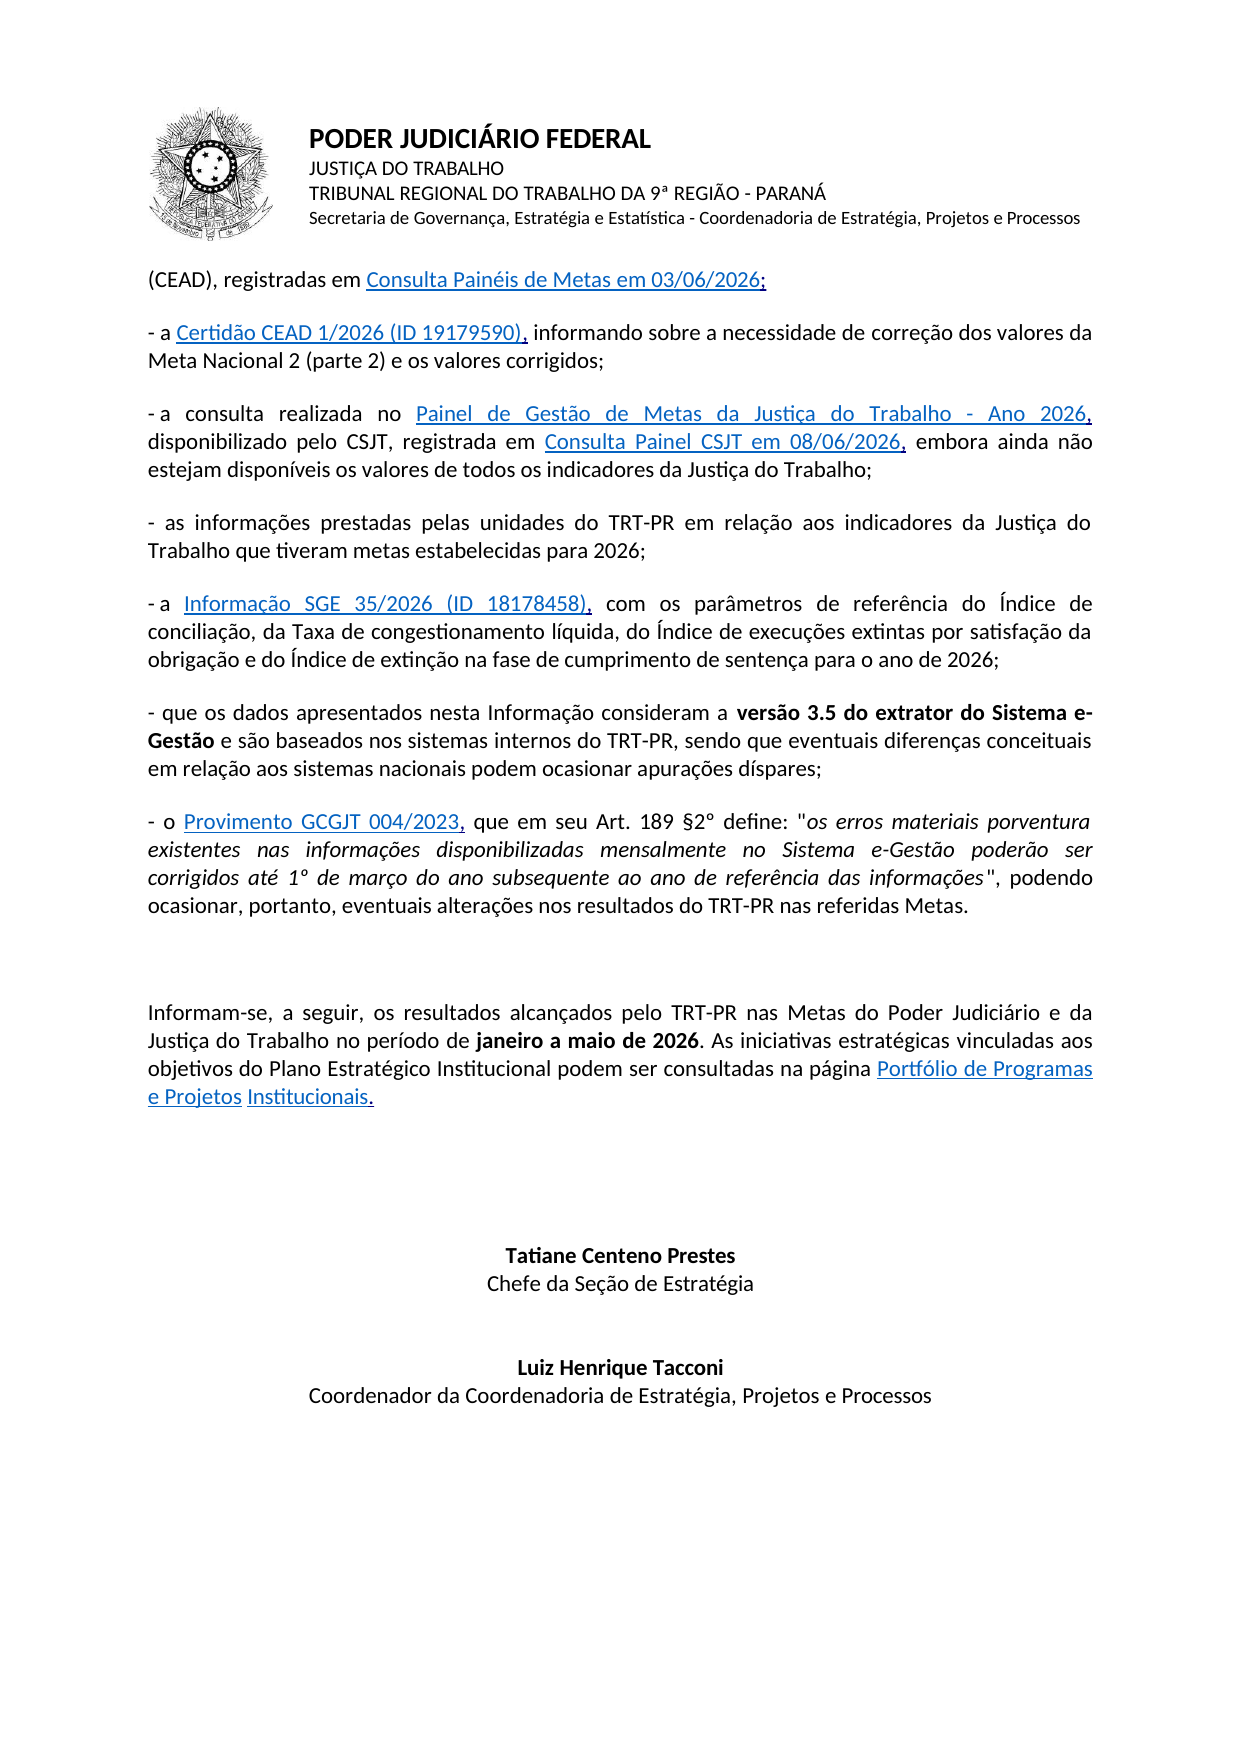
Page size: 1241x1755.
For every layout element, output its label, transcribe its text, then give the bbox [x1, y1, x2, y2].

text Luiz Henrique Tacconi [148, 1353, 1093, 1381]
list que os dados apresentados nesta Informação consideram a versão 3.5 do extrator do Sistema e-Gestão e são baseados nos sistemas internos do TRT-PR, sendo que eventuais diferenças conceituais em relação aos sistemas nacionais podem ocasionar apurações díspares; [148, 698, 1093, 782]
text Coordenador da Coordenadoria de Estratégia, Projetos e Processos [148, 1381, 1093, 1409]
list a Informação SGE 35/2026 (ID 18178458), com os parâmetros de referência do Índice de conciliação, da Taxa de congestionamento líquida, do Índice de execuções extintas por satisfação da obrigação e do Índice de extinção na fase de cumprimento de sentença para o ano de 2026; [148, 589, 1093, 673]
text (CEAD), registradas em Consulta Painéis de Metas em 03/06/2026; [148, 265, 1108, 293]
text Chefe da Seção de Estratégia [148, 1269, 1093, 1297]
list a Certidão CEAD 1/2026 (ID 19179590), informando sobre a necessidade de correção dos valores da Meta Nacional 2 (parte 2) e os valores corrigidos; [148, 318, 1093, 374]
text Informam-se, a seguir, os resultados alcançados pelo TRT-PR nas Metas do Poder Judiciário e da Justiça do Trabalho no período de janeiro a maio de 2026. As iniciativas estratégicas vinculadas aos objetivos do Plano Estratégico Institucional podem ser consultadas na página Portfólio de Programas e Projetos Institucionais. [148, 998, 1093, 1110]
list o Provimento GCGJT 004/2023, que em seu Art. 189 §2º define: "os erros materiais porventura existentes nas informações disponibilizadas mensalmente no Sistema e-Gestão poderão ser corrigidos até 1º de março do ano subsequente ao ano de referência das informações", podendo ocasionar, portanto, eventuais alterações nos resultados do TRT-PR nas referidas Metas. [148, 807, 1093, 919]
list a consulta realizada no Painel de Gestão de Metas da Justiça do Trabalho - Ano 2026, disponibilizado pelo CSJT, registrada em Consulta Painel CSJT em 08/06/2026, embora ainda não estejam disponíveis os valores de todos os indicadores da Justiça do Trabalho; [148, 399, 1093, 483]
text Tatiane Centeno Prestes [148, 1241, 1093, 1269]
list as informações prestadas pelas unidades do TRT-PR em relação aos indicadores da Justiça do Trabalho que tiveram metas estabelecidas para 2026; [148, 508, 1093, 564]
